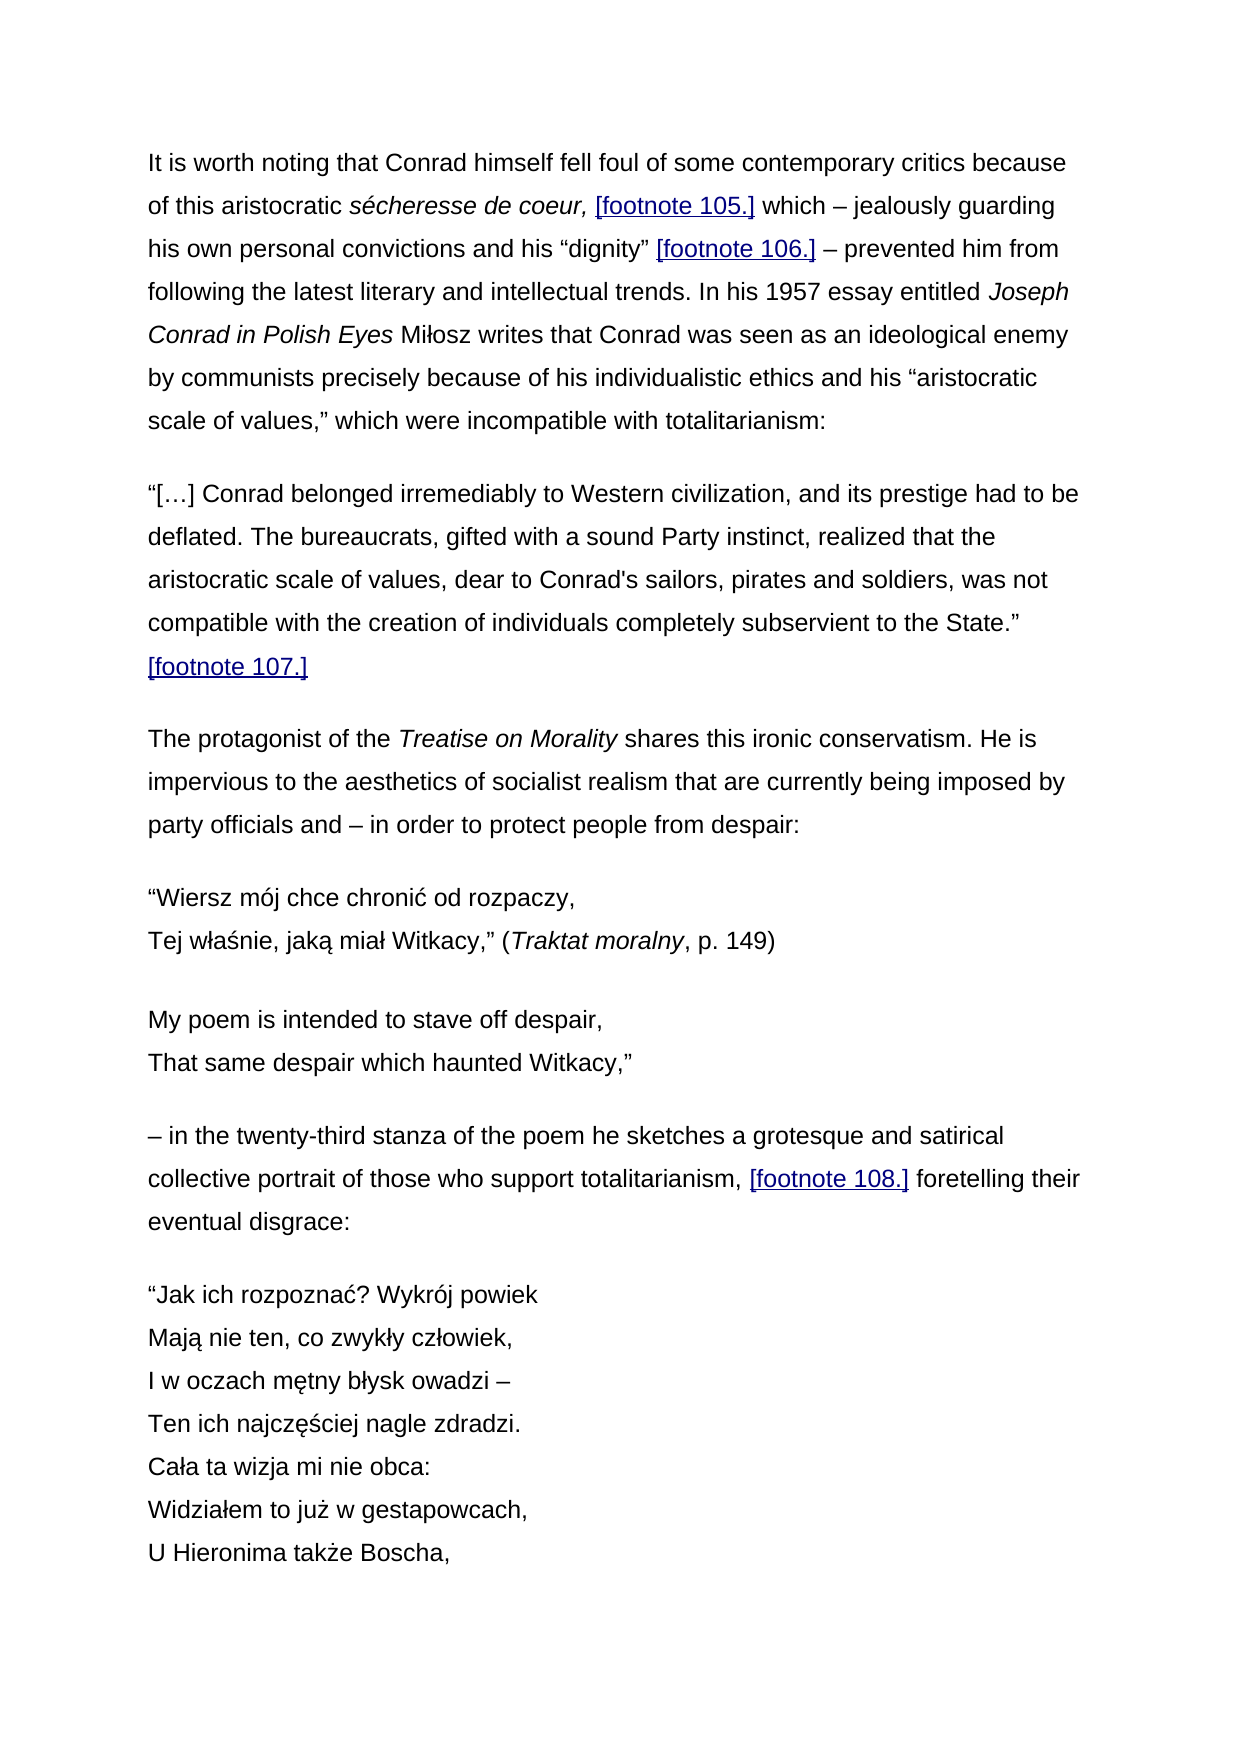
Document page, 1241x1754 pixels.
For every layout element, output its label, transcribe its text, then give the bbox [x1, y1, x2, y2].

text I w oczach mętny błysk owadzi – [148, 1366, 1093, 1395]
text “[…] Conrad belonged irremediably to Western civilization, and its prestige had to be deflated. The bureaucrats, gifted with a sound Party instinct, realized that the aristocratic scale of values, dear to Conrad's sailors, pirates and soldiers, was not compatible with the creation of individuals completely subservient to the State.” [footnote 107.] [148, 479, 1093, 680]
text Mają nie ten, co zwykły człowiek, [148, 1323, 1093, 1352]
text That same despair which haunted Witkacy,” [148, 1048, 1093, 1077]
text My poem is intended to stave off despair, [148, 1005, 1093, 1034]
text It is worth noting that Conrad himself fell foul of some contemporary critics because of this aristocratic sécheresse de coeur, [footnote 105.] which – jealously guarding his own personal convictions and his “dignity” [footnote 106.] – prevented him from following the latest literary and intellectual trends. In his 1957 essay entitled Joseph Conrad in Polish Eyes Miłosz writes that Conrad was seen as an ideological enemy by communists precisely because of his individualistic ethics and his “aristocratic scale of values,” which were incompatible with totalitarianism: [148, 148, 1093, 435]
text Widziałem to już w gestapowcach, [148, 1495, 1093, 1524]
text Tej właśnie, jaką miał Witkacy,” (Traktat moralny, p. 149) [148, 926, 1093, 955]
text “Jak ich rozpoznać? Wykrój powiek [148, 1280, 1093, 1308]
text The protagonist of the Treatise on Morality shares this ironic conservatism. He is impervious to the aesthetics of socialist realism that are currently being imposed by party officials and – in order to protect people from despair: [148, 724, 1093, 839]
text U Hieronima także Boscha, [148, 1538, 1093, 1567]
text Cała ta wizja mi nie obca: [148, 1452, 1093, 1481]
text “Wiersz mój chce chronić od rozpaczy, [148, 883, 1093, 912]
text Ten ich najczęściej nagle zdradzi. [148, 1409, 1093, 1438]
text – in the twenty-third stanza of the poem he sketches a grotesque and satirical collective portrait of those who support totalitarianism, [footnote 108.] foretelling their eventual disgrace: [148, 1121, 1093, 1236]
